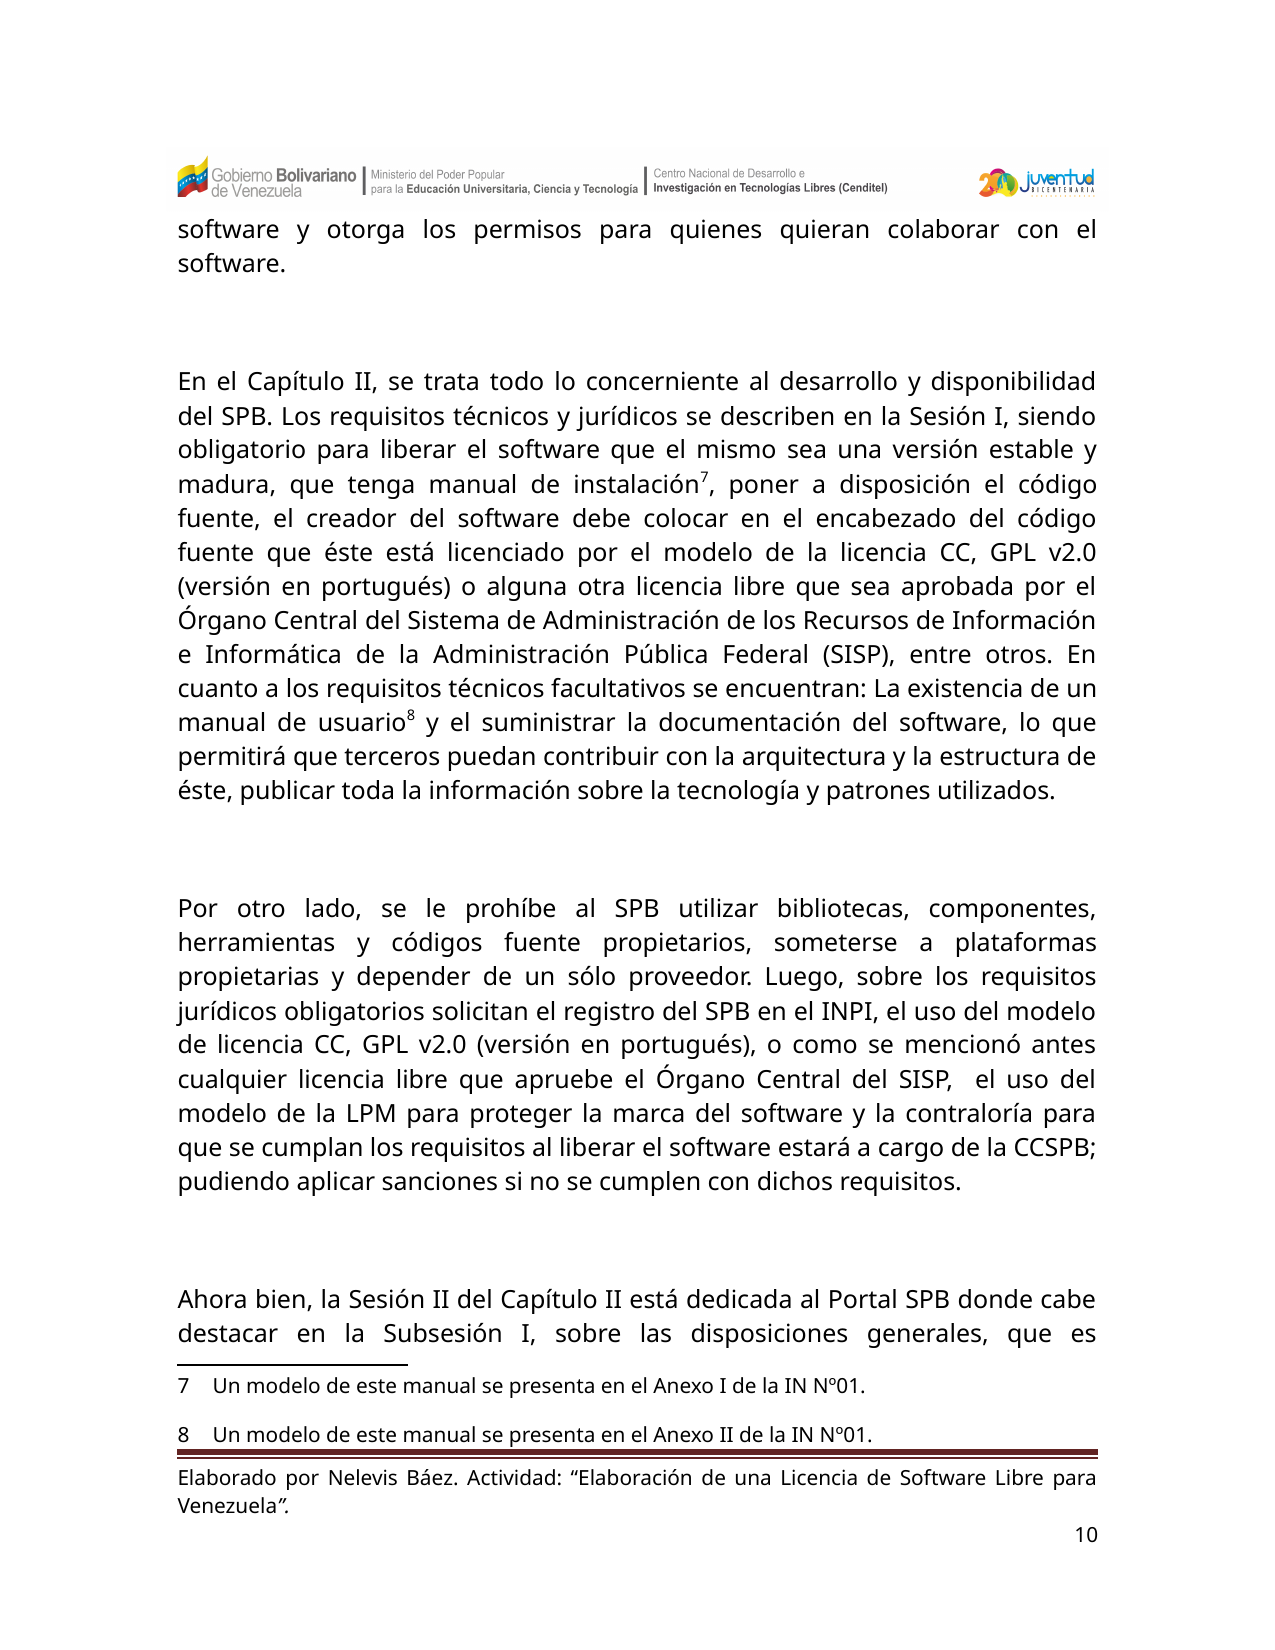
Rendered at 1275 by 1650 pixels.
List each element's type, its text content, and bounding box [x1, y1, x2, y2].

text Ahora bien, la Sesión II del Capítulo II está dedicada al Portal SPB donde cabe destacar en la Subsesión I, sobre las disposiciones generales, que es [177, 1282, 1098, 1350]
text Por otro lado, se le prohíbe al SPB utilizar bibliotecas, componentes, herramientas y códigos fuente propietarios, someterse a plataformas propietarias y depender de un sólo proveedor. Luego, sobre los requisitos jurídicos obligatorios solicitan el registro del SPB en el INPI, el uso del modelo de licencia CC, GPL v2.0 (versión en portugués), o como se mencionó antes cualquier licencia libre que apruebe el Órgano Central del SISP, el uso del modelo de la LPM para proteger la marca del software y la contraloría para que se cumplan los requisitos al liberar el software estará a cargo de la CCSPB; pudiendo aplicar sanciones si no se cumplen con dichos requisitos. [177, 891, 1098, 1197]
text Un modelo de este manual se presenta en el Anexo I de la IN Nº01. [177, 1371, 1098, 1400]
text Un modelo de este manual se presenta en el Anexo II de la IN Nº01. [177, 1420, 1098, 1449]
text software y otorga los permisos para quienes quieran colaborar con el software. [177, 212, 1098, 280]
picture [166, 147, 1110, 212]
text En el Capítulo II, se trata todo lo concerniente al desarrollo y disponibilidad del SPB. Los requisitos técnicos y jurídicos se describen en la Sesión I, siendo obligatorio para liberar el software que el mismo sea una versión estable y madura, que tenga manual de instalación, poner a disposición el código fuente, el creador del software debe colocar en el encabezado del código fuente que éste está licenciado por el modelo de la licencia CC, GPL v2.0 (versión en portugués) o alguna otra licencia libre que sea aprobada por el Órgano Central del Sistema de Administración de los Recursos de Información e Informática de la Administración Pública Federal (SISP), entre otros. En cuanto a los requisitos técnicos facultativos se encuentran: La existencia de un manual de usuario y el suministrar la documentación del software, lo que permitirá que terceros puedan contribuir con la arquitectura y la estructura de éste, publicar toda la información sobre la tecnología y patrones utilizados. [177, 364, 1098, 807]
